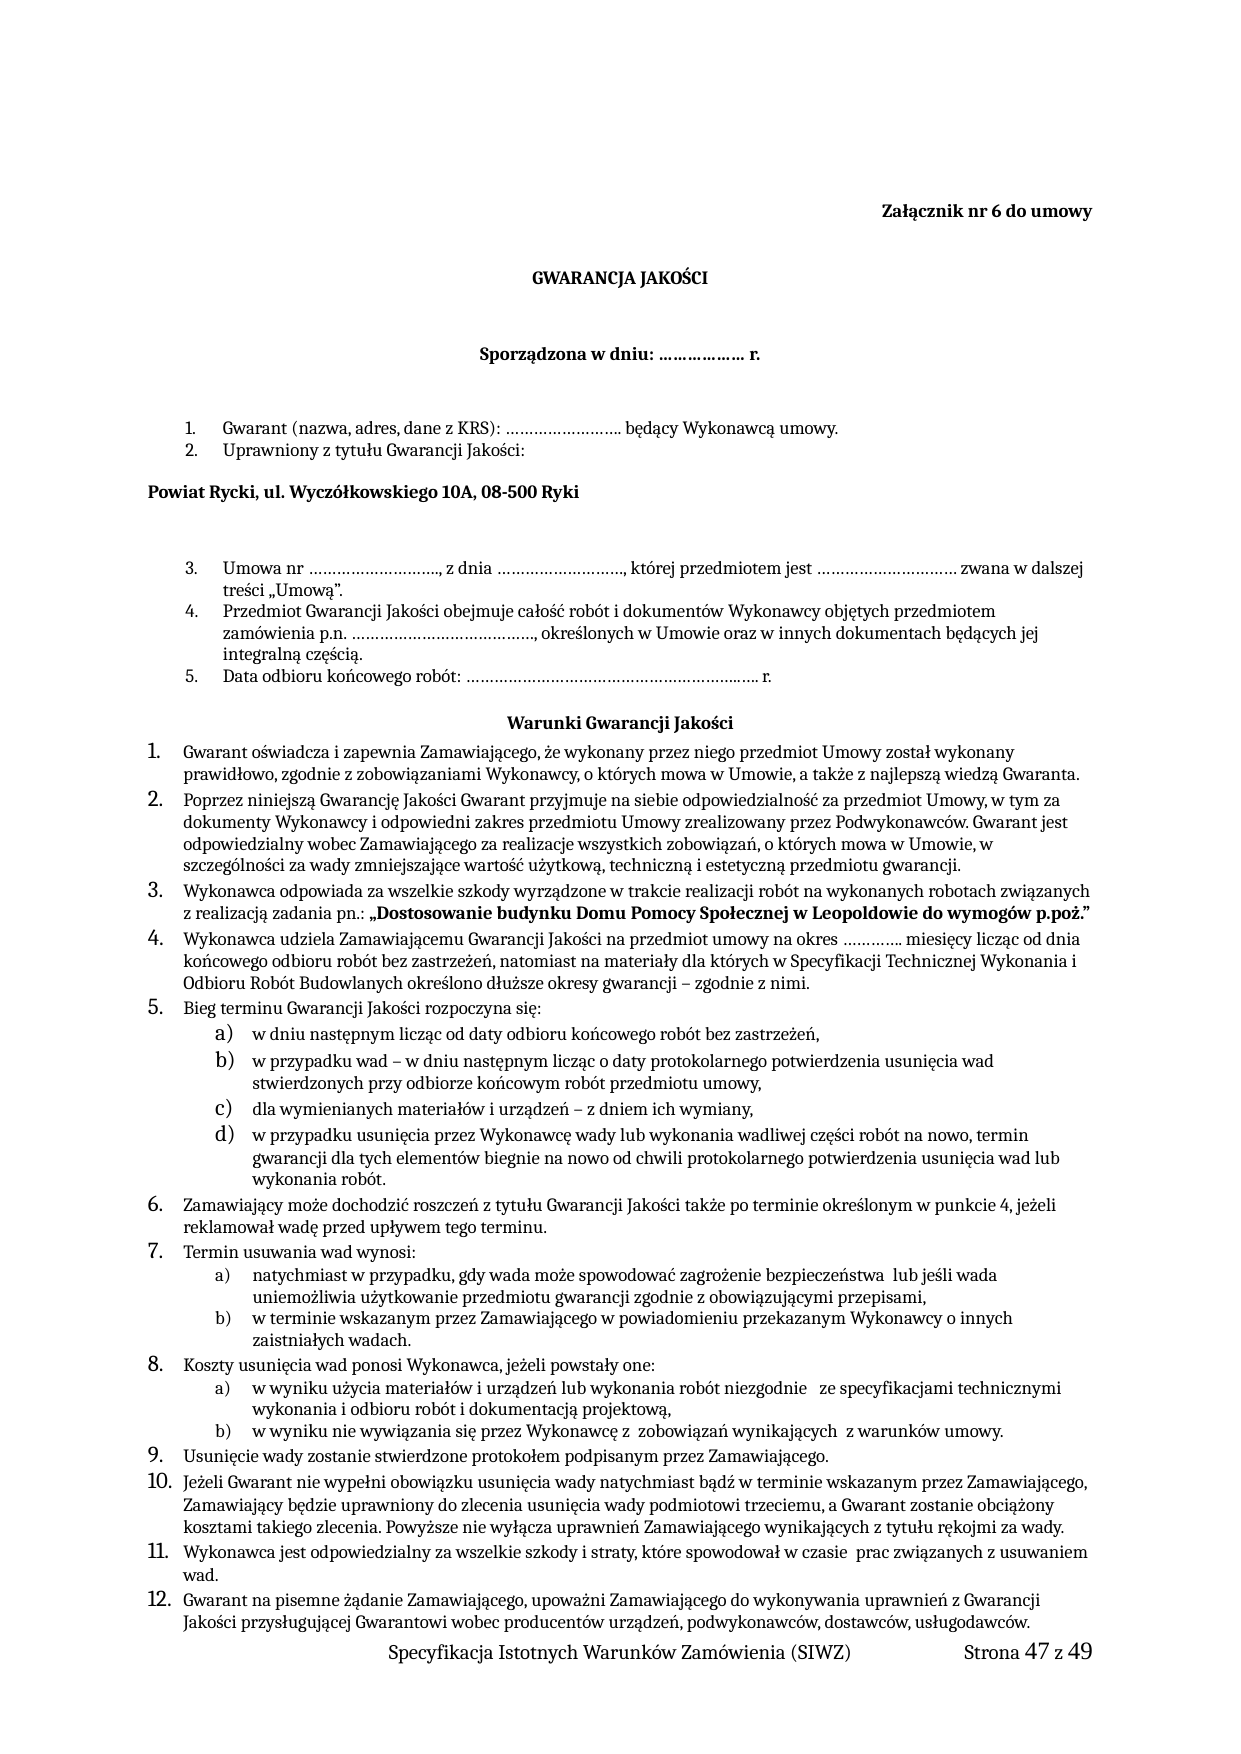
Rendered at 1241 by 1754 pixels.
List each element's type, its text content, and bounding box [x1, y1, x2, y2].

list Bieg terminu Gwarancji Jakości rozpoczyna się: [148, 994, 1093, 1020]
list Data odbioru końcowego robót: …………………………………………………..…. r. [185, 665, 1093, 687]
list Umowa nr ………………………., z dnia ………………………, której przedmiotem jest ………………………… zwana w dalszej treści „Umową”. [185, 558, 1093, 601]
list w wyniku użycia materiałów i urządzeń lub wykonania robót niezgodnie ze specyfikacjami technicznymi wykonania i odbioru robót i dokumentacją projektową, [215, 1377, 1093, 1420]
subtitle Powiat Rycki, ul. Wyczółkowskiego 10A, 08-500 Ryki [148, 482, 1093, 503]
list w przypadku wad – w dniu następnym licząc o daty protokolarnego potwierdzenia usunięcia wad stwierdzonych przy odbiorze końcowym robót przedmiotu umowy, [215, 1047, 1093, 1094]
list Termin usuwania wad wynosi: [148, 1238, 1093, 1264]
list Zamawiający może dochodzić roszczeń z tytułu Gwarancji Jakości także po terminie określonym w punkcie 4, jeżeli reklamował wadę przed upływem tego terminu. [148, 1190, 1093, 1238]
text Załącznik nr 6 do umowy [185, 201, 1093, 222]
list Wykonawca odpowiada za wszelkie szkody wyrządzone w trakcie realizacji robót na wykonanych robotach związanych z realizacją zadania pn.: „Dostosowanie budynku Domu Pomocy Społecznej w Leopoldowie do wymogów p.poż.” [148, 876, 1093, 924]
list Jeżeli Gwarant nie wypełni obowiązku usunięcia wady natychmiast bądź w terminie wskazanym przez Zamawiającego, Zamawiający będzie uprawniony do zlecenia usunięcia wady podmiotowi trzeciemu, a Gwarant zostanie obciążony kosztami takiego zlecenia. Powyższe nie wyłącza uprawnień Zamawiającego wynikających z tytułu rękojmi za wady. [148, 1468, 1093, 1538]
list natychmiast w przypadku, gdy wada może spowodować zagrożenie bezpieczeństwa lub jeśli wada uniemożliwia użytkowanie przedmiotu gwarancji zgodnie z obowiązującymi przepisami, [215, 1264, 1093, 1308]
list dla wymienianych materiałów i urządzeń – z dniem ich wymiany, [215, 1094, 1093, 1121]
list Koszty usunięcia wad ponosi Wykonawca, jeżeli powstały one: [148, 1351, 1093, 1377]
list w wyniku nie wywiązania się przez Wykonawcę z zobowiązań wynikających z warunków umowy. [215, 1420, 1093, 1442]
list Uprawniony z tytułu Gwarancji Jakości: [185, 439, 1093, 461]
list Gwarant na pisemne żądanie Zamawiającego, upoważni Zamawiającego do wykonywania uprawnień z Gwarancji Jakości przysługującej Gwarantowi wobec producentów urządzeń, podwykonawców, dostawców, usługodawców. [148, 1586, 1093, 1633]
list w dniu następnym licząc od daty odbioru końcowego robót bez zastrzeżeń, [215, 1020, 1093, 1047]
text Sporządzona w dniu: ……………… r. [148, 343, 1093, 365]
list w przypadku usunięcia przez Wykonawcę wady lub wykonania wadliwej części robót na nowo, termin gwarancji dla tych elementów biegnie na nowo od chwili protokolarnego potwierdzenia usunięcia wad lub wykonania robót. [215, 1121, 1093, 1190]
subtitle Warunki Gwarancji Jakości [148, 713, 1093, 734]
subtitle GWARANCJA JAKOŚCI [148, 267, 1093, 289]
list Przedmiot Gwarancji Jakości obejmuje całość robót i dokumentów Wykonawcy objętych przedmiotem zamówienia p.n. …………………………………, określonych w Umowie oraz w innych dokumentach będących jej integralną częścią. [185, 601, 1093, 665]
list Wykonawca jest odpowiedzialny za wszelkie szkody i straty, które spowodował w czasie prac związanych z usuwaniem wad. [148, 1538, 1093, 1586]
list Usunięcie wady zostanie stwierdzone protokołem podpisanym przez Zamawiającego. [148, 1442, 1093, 1468]
list w terminie wskazanym przez Zamawiającego w powiadomieniu przekazanym Wykonawcy o innych zaistniałych wadach. [215, 1308, 1093, 1351]
list Gwarant oświadcza i zapewnia Zamawiającego, że wykonany przez niego przedmiot Umowy został wykonany prawidłowo, zgodnie z zobowiązaniami Wykonawcy, o których mowa w Umowie, a także z najlepszą wiedzą Gwaranta. [148, 737, 1093, 785]
list Gwarant (nazwa, adres, dane z KRS): ……………………. będący Wykonawcą umowy. [185, 418, 1093, 439]
list Poprzez niniejszą Gwarancję Jakości Gwarant przyjmuje na siebie odpowiedzialność za przedmiot Umowy, w tym za dokumenty Wykonawcy i odpowiedni zakres przedmiotu Umowy zrealizowany przez Podwykonawców. Gwarant jest odpowiedzialny wobec Zamawiającego za realizacje wszystkich zobowiązań, o których mowa w Umowie, w szczególności za wady zmniejszające wartość użytkową, techniczną i estetyczną przedmiotu gwarancji. [148, 785, 1093, 876]
list Wykonawca udziela Zamawiającemu Gwarancji Jakości na przedmiot umowy na okres …………. miesięcy licząc od dnia końcowego odbioru robót bez zastrzeżeń, natomiast na materiały dla których w Specyfikacji Technicznej Wykonania i Odbioru Robót Budowlanych określono dłuższe okresy gwarancji – zgodnie z nimi. [148, 924, 1093, 994]
